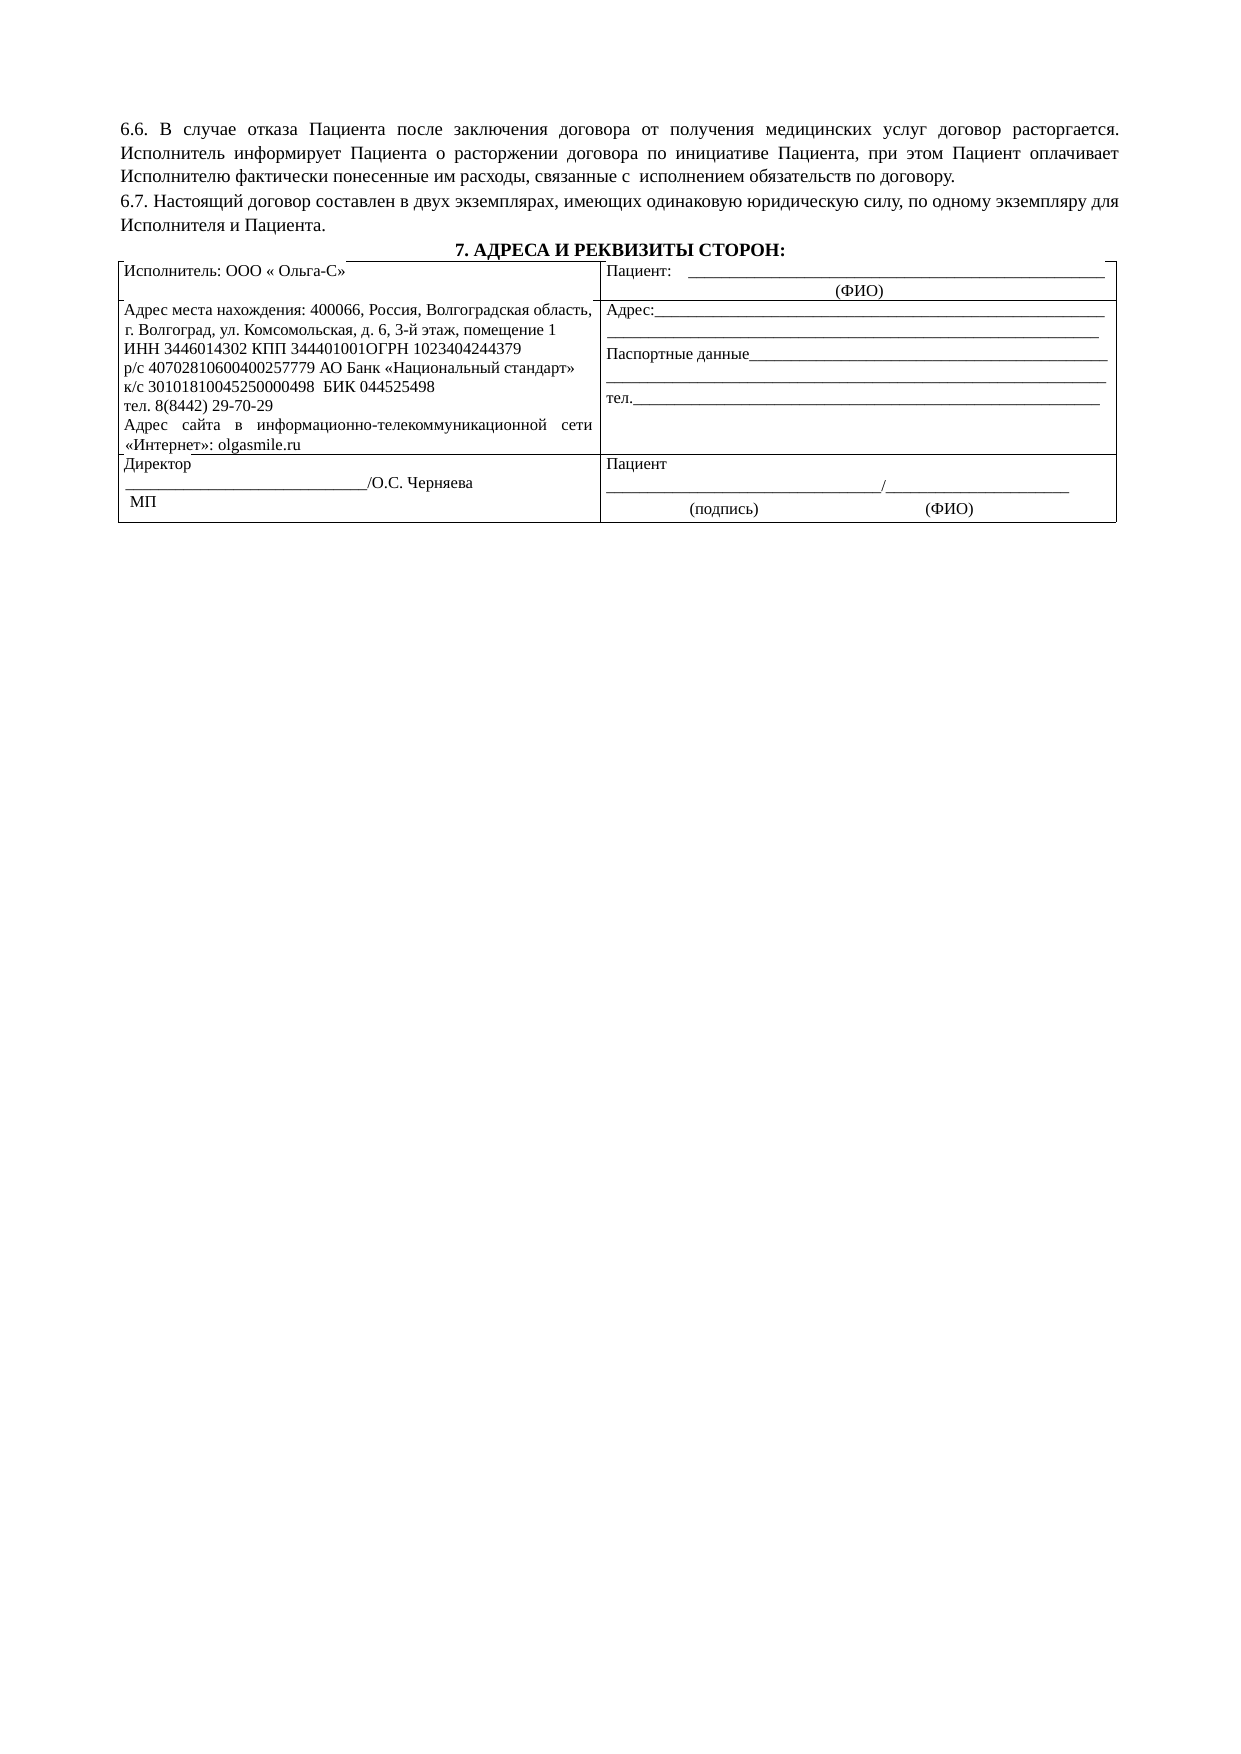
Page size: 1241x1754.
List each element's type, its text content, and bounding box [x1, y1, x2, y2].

table_cell Адрес места нахождения: 400066, Россия, Волгоградская область, г. Волгоград, ул. Комсомольская, д. 6, 3-й этаж, помещение 1 ИНН 3446014302 КПП 344401001ОГРН 1023404244379 р/с 40702810600400257779 АО Банк «Национальный стандарт» к/с 30101810045250000498 БИК 044525498 тел. 8(8442) 29-70-29 Адрес сайта в информационно-телекоммуникационной сети «Интернет»: olgasmile.ru [119, 301, 600, 453]
table_header Пациент: __________________________________________________ (ФИО) [601, 262, 1116, 299]
text 6.7. Настоящий договор составлен в двух экземплярах, имеющих одинаковую юридическую силу, по одному экземпляру для Исполнителя и Пациента. [120, 190, 1121, 236]
text 6.6. В случае отказа Пациента после заключения договора от получения медицинских услуг договор расторгается. Исполнитель информирует Пациента о расторжении договора по инициативе Пациента, при этом Пациент оплачивает Исполнителю фактически понесенные им расходы, связанные с исполнением обязательств по договору. [120, 118, 1121, 187]
text 7. АДРЕСА И РЕКВИЗИТЫ СТОРОН: [120, 239, 1121, 260]
table_header Исполнитель: ООО « Ольга-С» [119, 262, 600, 299]
table_cell Директор _____________________________/О.С. Черняева МП [119, 455, 600, 522]
table_cell Пациент _________________________________/______________________ (подпись) (ФИО) [601, 455, 1116, 522]
table_cell Адрес:_________________________________________________________________________________________________________________ Паспортные данные___________________________________________ ____________________________________________________________ тел.________________________________________________________ [601, 301, 1116, 453]
